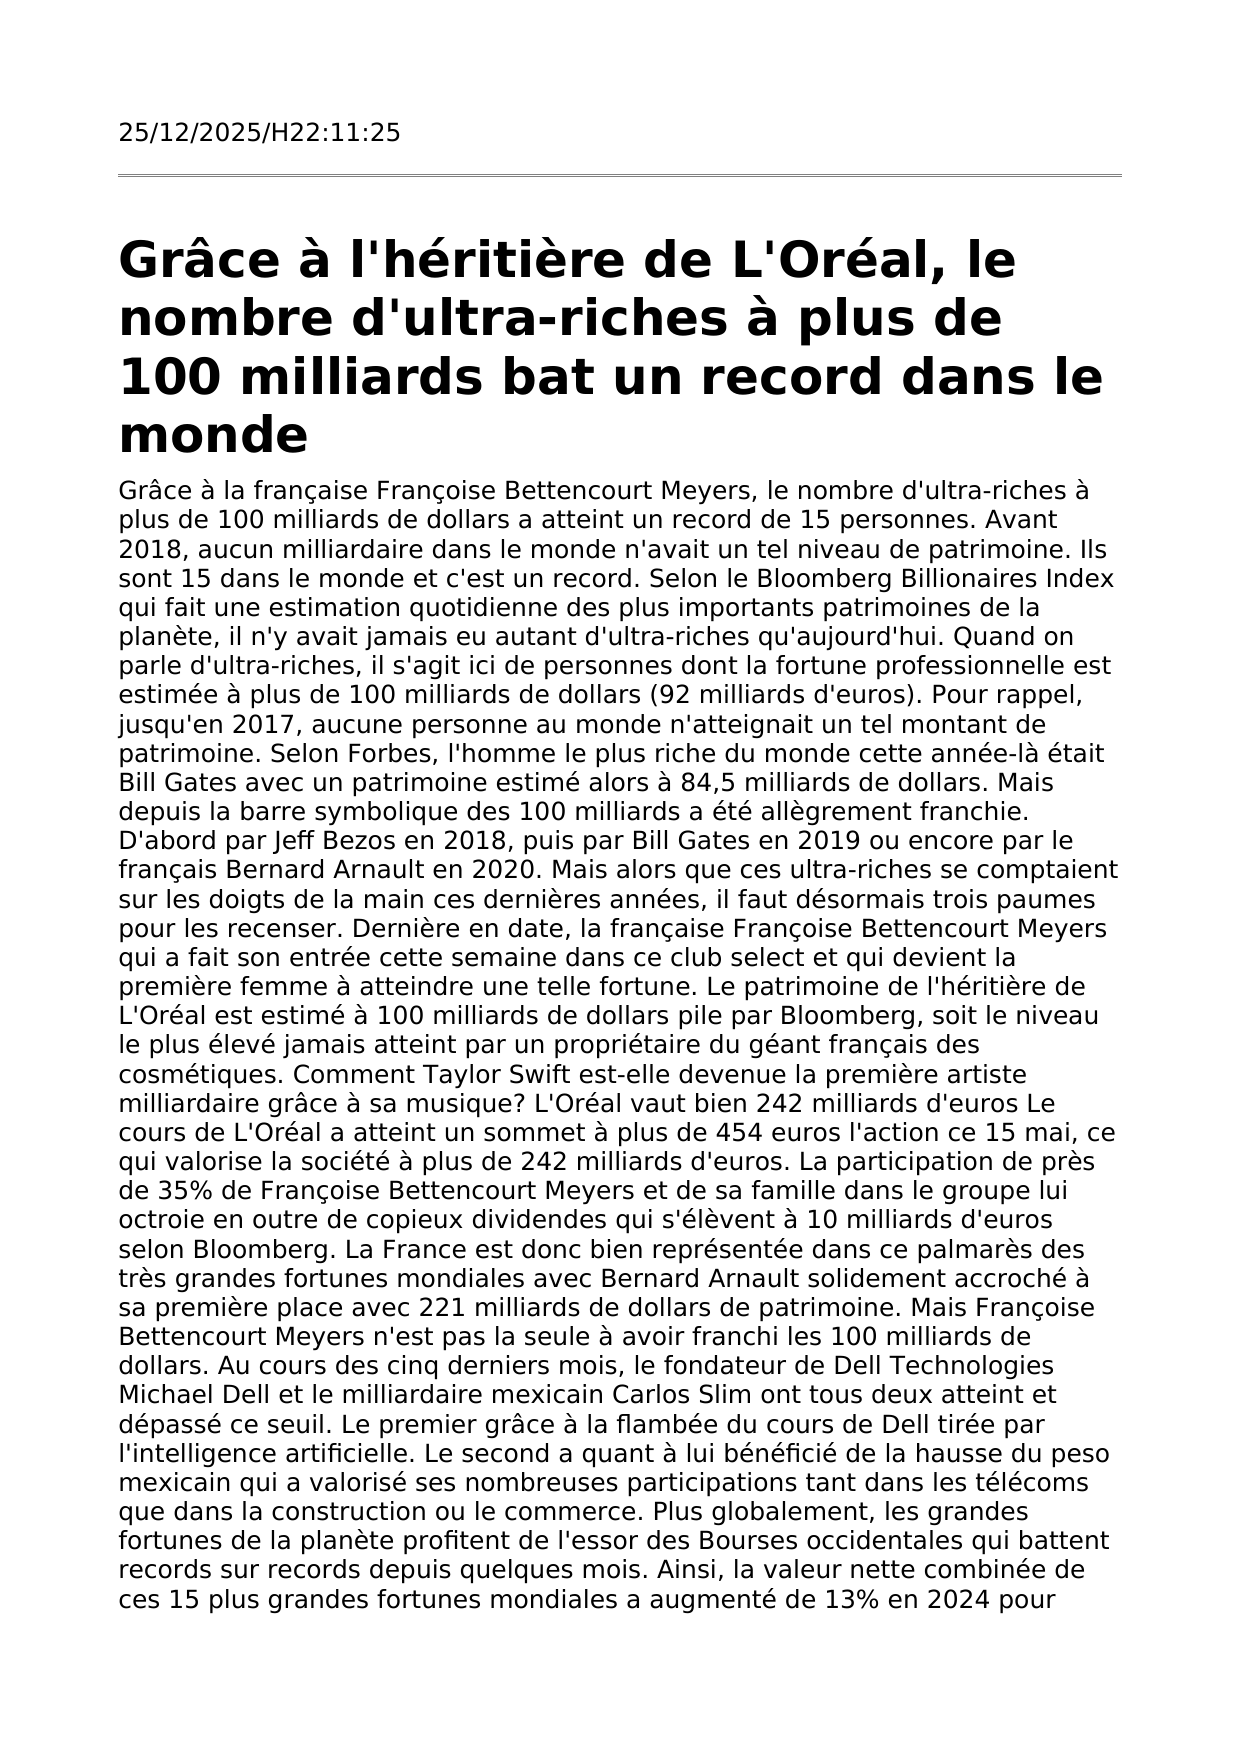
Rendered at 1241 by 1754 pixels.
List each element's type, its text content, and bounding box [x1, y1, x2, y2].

text 25/12/2025/H22:11:25 [118, 118, 1122, 147]
subtitle Grâce à l'héritière de L'Oréal, le nombre d'ultra-riches à plus de 100 milliards bat un record dans le monde [118, 231, 1122, 464]
text Grâce à la française Françoise Bettencourt Meyers, le nombre d'ultra-riches à plus de 100 milliards de dollars a atteint un record de 15 personnes. Avant 2018, aucun milliardaire dans le monde n'avait un tel niveau de patrimoine. Ils sont 15 dans le monde et c'est un record. Selon le Bloomberg Billionaires Index qui fait une estimation quotidienne des plus importants patrimoines de la planète, il n'y avait jamais eu autant d'ultra-riches qu'aujourd'hui. Quand on parle d'ultra-riches, il s'agit ici de personnes dont la fortune professionnelle est estimée à plus de 100 milliards de dollars (92 milliards d'euros). Pour rappel, jusqu'en 2017, aucune personne au monde n'atteignait un tel montant de patrimoine. Selon Forbes, l'homme le plus riche du monde cette année-là était Bill Gates avec un patrimoine estimé alors à 84,5 milliards de dollars. Mais depuis la barre symbolique des 100 milliards a été allègrement franchie. D'abord par Jeff Bezos en 2018, puis par Bill Gates en 2019 ou encore par le français Bernard Arnault en 2020. Mais alors que ces ultra-riches se comptaient sur les doigts de la main ces dernières années, il faut désormais trois paumes pour les recenser. Dernière en date, la française Françoise Bettencourt Meyers qui a fait son entrée cette semaine dans ce club select et qui devient la première femme à atteindre une telle fortune. Le patrimoine de l'héritière de L'Oréal est estimé à 100 milliards de dollars pile par Bloomberg, soit le niveau le plus élevé jamais atteint par un propriétaire du géant français des cosmétiques. Comment Taylor Swift est-elle devenue la première artiste milliardaire grâce à sa musique? L'Oréal vaut bien 242 milliards d'euros Le cours de L'Oréal a atteint un sommet à plus de 454 euros l'action ce 15 mai, ce qui valorise la société à plus de 242 milliards d'euros. La participation de près de 35% de Françoise Bettencourt Meyers et de sa famille dans le groupe lui octroie en outre de copieux dividendes qui s'élèvent à 10 milliards d'euros selon Bloomberg. La France est donc bien représentée dans ce palmarès des très grandes fortunes mondiales avec Bernard Arnault solidement accroché à sa première place avec 221 milliards de dollars de patrimoine. Mais Françoise Bettencourt Meyers n'est pas la seule à avoir franchi les 100 milliards de dollars. Au cours des cinq derniers mois, le fondateur de Dell Technologies Michael Dell et le milliardaire mexicain Carlos Slim ont tous deux atteint et dépassé ce seuil. Le premier grâce à la flambée du cours de Dell tirée par l'intelligence artificielle. Le second a quant à lui bénéficié de la hausse du peso mexicain qui a valorisé ses nombreuses participations tant dans les télécoms que dans la construction ou le commerce. Plus globalement, les grandes fortunes de la planète profitent de l'essor des Bourses occidentales qui battent records sur records depuis quelques mois. Ainsi, la valeur nette combinée de ces 15 plus grandes fortunes mondiales a augmenté de 13% en 2024 pour [118, 477, 1122, 1614]
